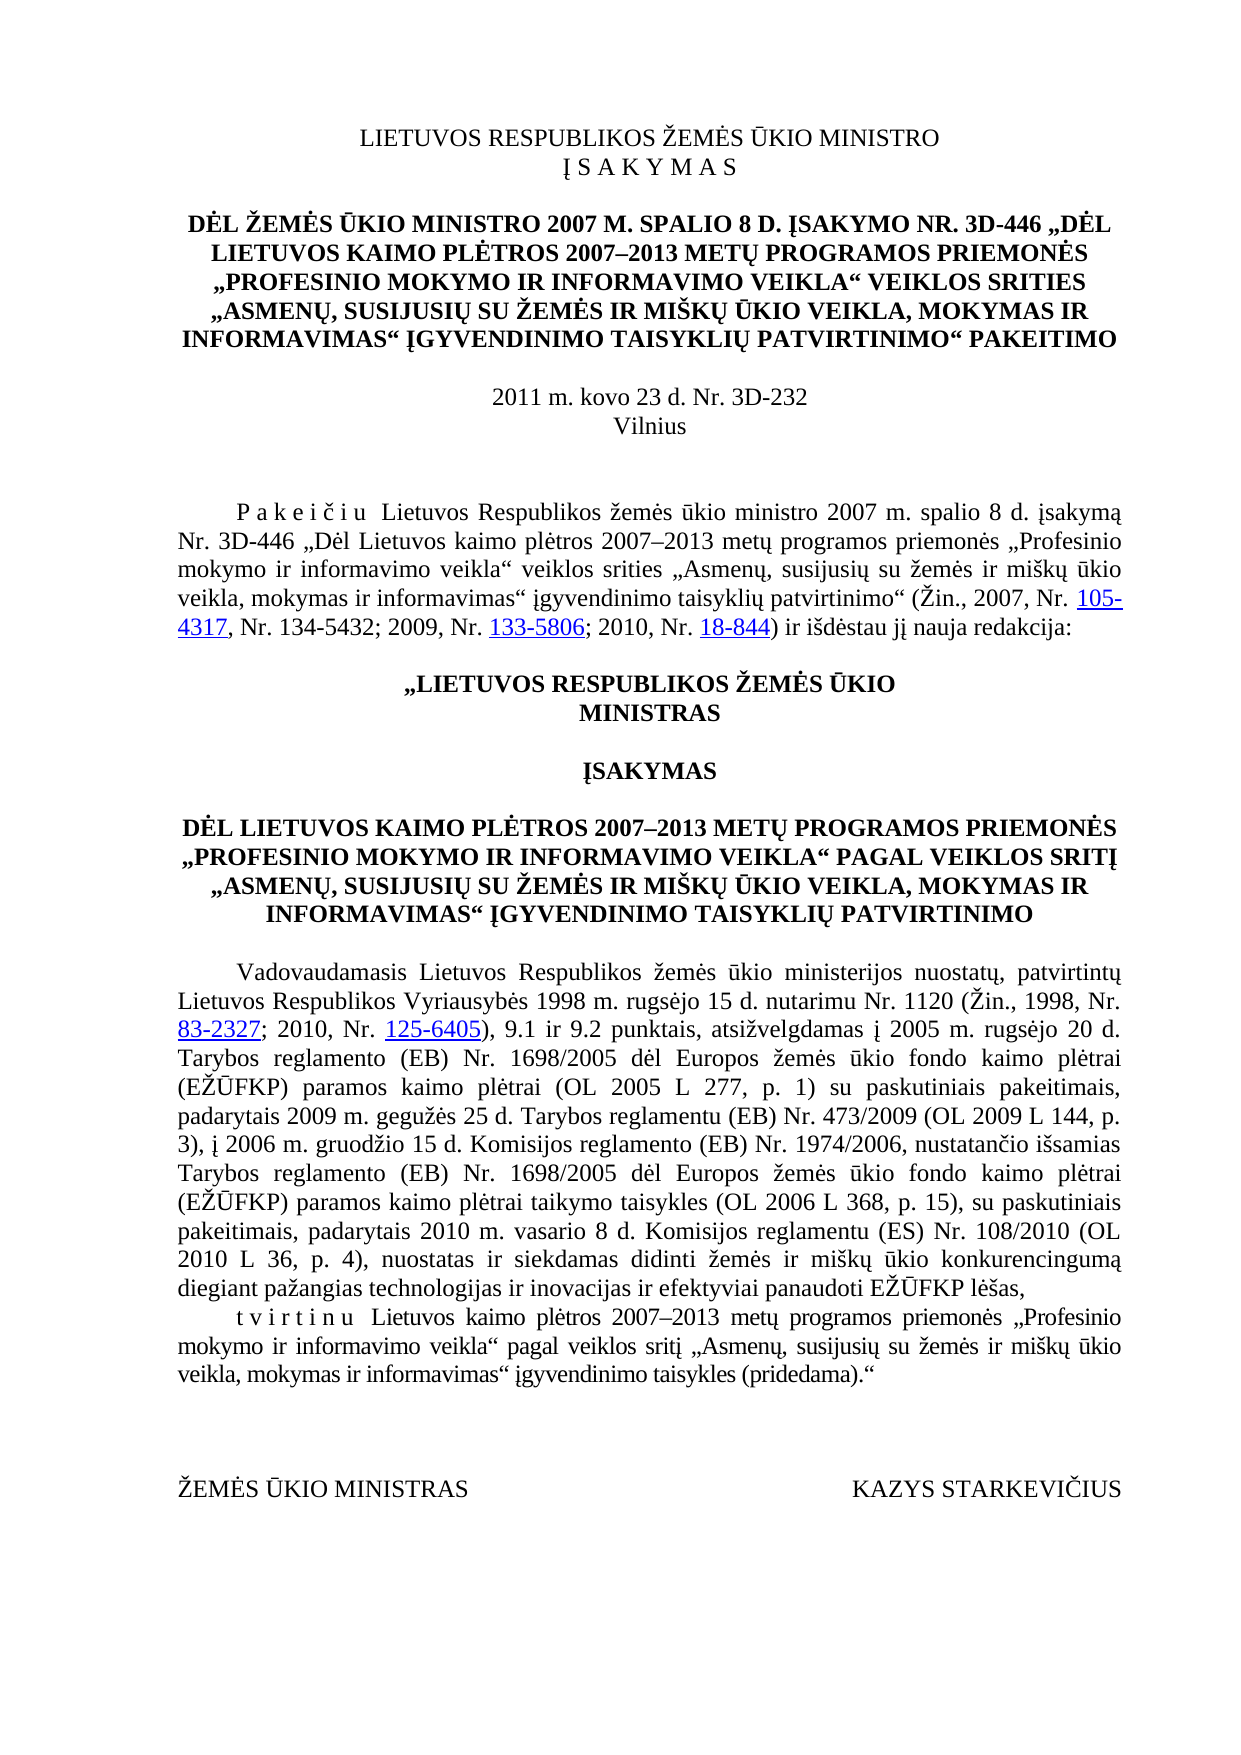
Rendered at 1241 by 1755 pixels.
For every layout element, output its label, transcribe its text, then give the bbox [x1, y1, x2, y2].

text tvirtinu Lietuvos kaimo plėtros 2007–2013 metų programos priemonės „Profesinio mokymo ir informavimo veikla“ pagal veiklos sritį „Asmenų, susijusių su žemės ir miškų ūkio veikla, mokymas ir informavimas“ įgyvendinimo taisykles (pridedama).“ [177, 1302, 1122, 1388]
text Vilnius [177, 411, 1122, 439]
text DĖL ŽEMĖS ŪKIO MINISTRO 2007 M. SPALIO 8 D. ĮSAKYMO NR. 3D-446 „DĖL LIETUVOS KAIMO PLĖTROS 2007–2013 METŲ PROGRAMOS PRIEMONĖS „PROFESINIO MOKYMO IR INFORMAVIMO VEIKLA“ VEIKLOS SRITIES „ASMENŲ, SUSIJUSIŲ SU ŽEMĖS IR MIŠKŲ ŪKIO VEIKLA, MOKYMAS IR INFORMAVIMAS“ ĮGYVENDINIMO TAISYKLIŲ PATVIRTINIMO“ PAKEITIMO [177, 209, 1122, 353]
text Žemės ūkio ministras Kazys Starkevičius [177, 1474, 1122, 1503]
text MINISTRAS [177, 698, 1122, 727]
text LIETUVOS RESPUBLIKOS ŽEMĖS ŪKIO MINISTRO [177, 123, 1122, 152]
text Pakeičiu Lietuvos Respublikos žemės ūkio ministro 2007 m. spalio 8 d. įsakymą Nr. 3D-446 „Dėl Lietuvos kaimo plėtros 2007–2013 metų programos priemonės „Profesinio mokymo ir informavimo veikla“ veiklos srities „Asmenų, susijusių su žemės ir miškų ūkio veikla, mokymas ir informavimas“ įgyvendinimo taisyklių patvirtinimo“ (Žin., 2007, Nr. 105-4317, Nr. 134-5432; 2009, Nr. 133-5806; 2010, Nr. 18-844) ir išdėstau jį nauja redakcija: [177, 497, 1122, 641]
text 2011 m. kovo 23 d. Nr. 3D-232 [177, 382, 1122, 411]
text Vadovaudamasis Lietuvos Respublikos žemės ūkio ministerijos nuostatų, patvirtintų Lietuvos Respublikos Vyriausybės 1998 m. rugsėjo 15 d. nutarimu Nr. 1120 (Žin., 1998, Nr. 83-2327; 2010, Nr. 125-6405), 9.1 ir 9.2 punktais, atsižvelgdamas į 2005 m. rugsėjo 20 d. Tarybos reglamento (EB) Nr. 1698/2005 dėl Europos žemės ūkio fondo kaimo plėtrai (EŽŪFKP) paramos kaimo plėtrai (OL 2005 L 277, p. 1) su paskutiniais pakeitimais, padarytais 2009 m. gegužės 25 d. Tarybos reglamentu (EB) Nr. 473/2009 (OL 2009 L 144, p. 3), į 2006 m. gruodžio 15 d. Komisijos reglamento (EB) Nr. 1974/2006, nustatančio išsamias Tarybos reglamento (EB) Nr. 1698/2005 dėl Europos žemės ūkio fondo kaimo plėtrai (EŽŪFKP) paramos kaimo plėtrai taikymo taisykles (OL 2006 L 368, p. 15), su paskutiniais pakeitimais, padarytais 2010 m. vasario 8 d. Komisijos reglamentu (ES) Nr. 108/2010 (OL 2010 L 36, p. 4), nuostatas ir siekdamas didinti žemės ir miškų ūkio konkurencingumą diegiant pažangias technologijas ir inovacijas ir efektyviai panaudoti EŽŪFKP lėšas, [177, 957, 1122, 1302]
text „LIETUVOS RESPUBLIKOS ŽEMĖS ŪKIO [177, 669, 1122, 698]
text ĮSAKYMAS [177, 152, 1122, 181]
text ĮSAKYMAS [177, 756, 1122, 784]
text DĖL LIETUVOS KAIMO PLĖTROS 2007–2013 METŲ PROGRAMOS PRIEMONĖS „PROFESINIO MOKYMO IR INFORMAVIMO VEIKLA“ PAGAL VEIKLOS SRITĮ „ASMENŲ, SUSIJUSIŲ SU ŽEMĖS IR MIŠKŲ ŪKIO VEIKLA, MOKYMAS IR INFORMAVIMAS“ ĮGYVENDINIMO TAISYKLIŲ PATVIRTINIMO [177, 813, 1122, 928]
